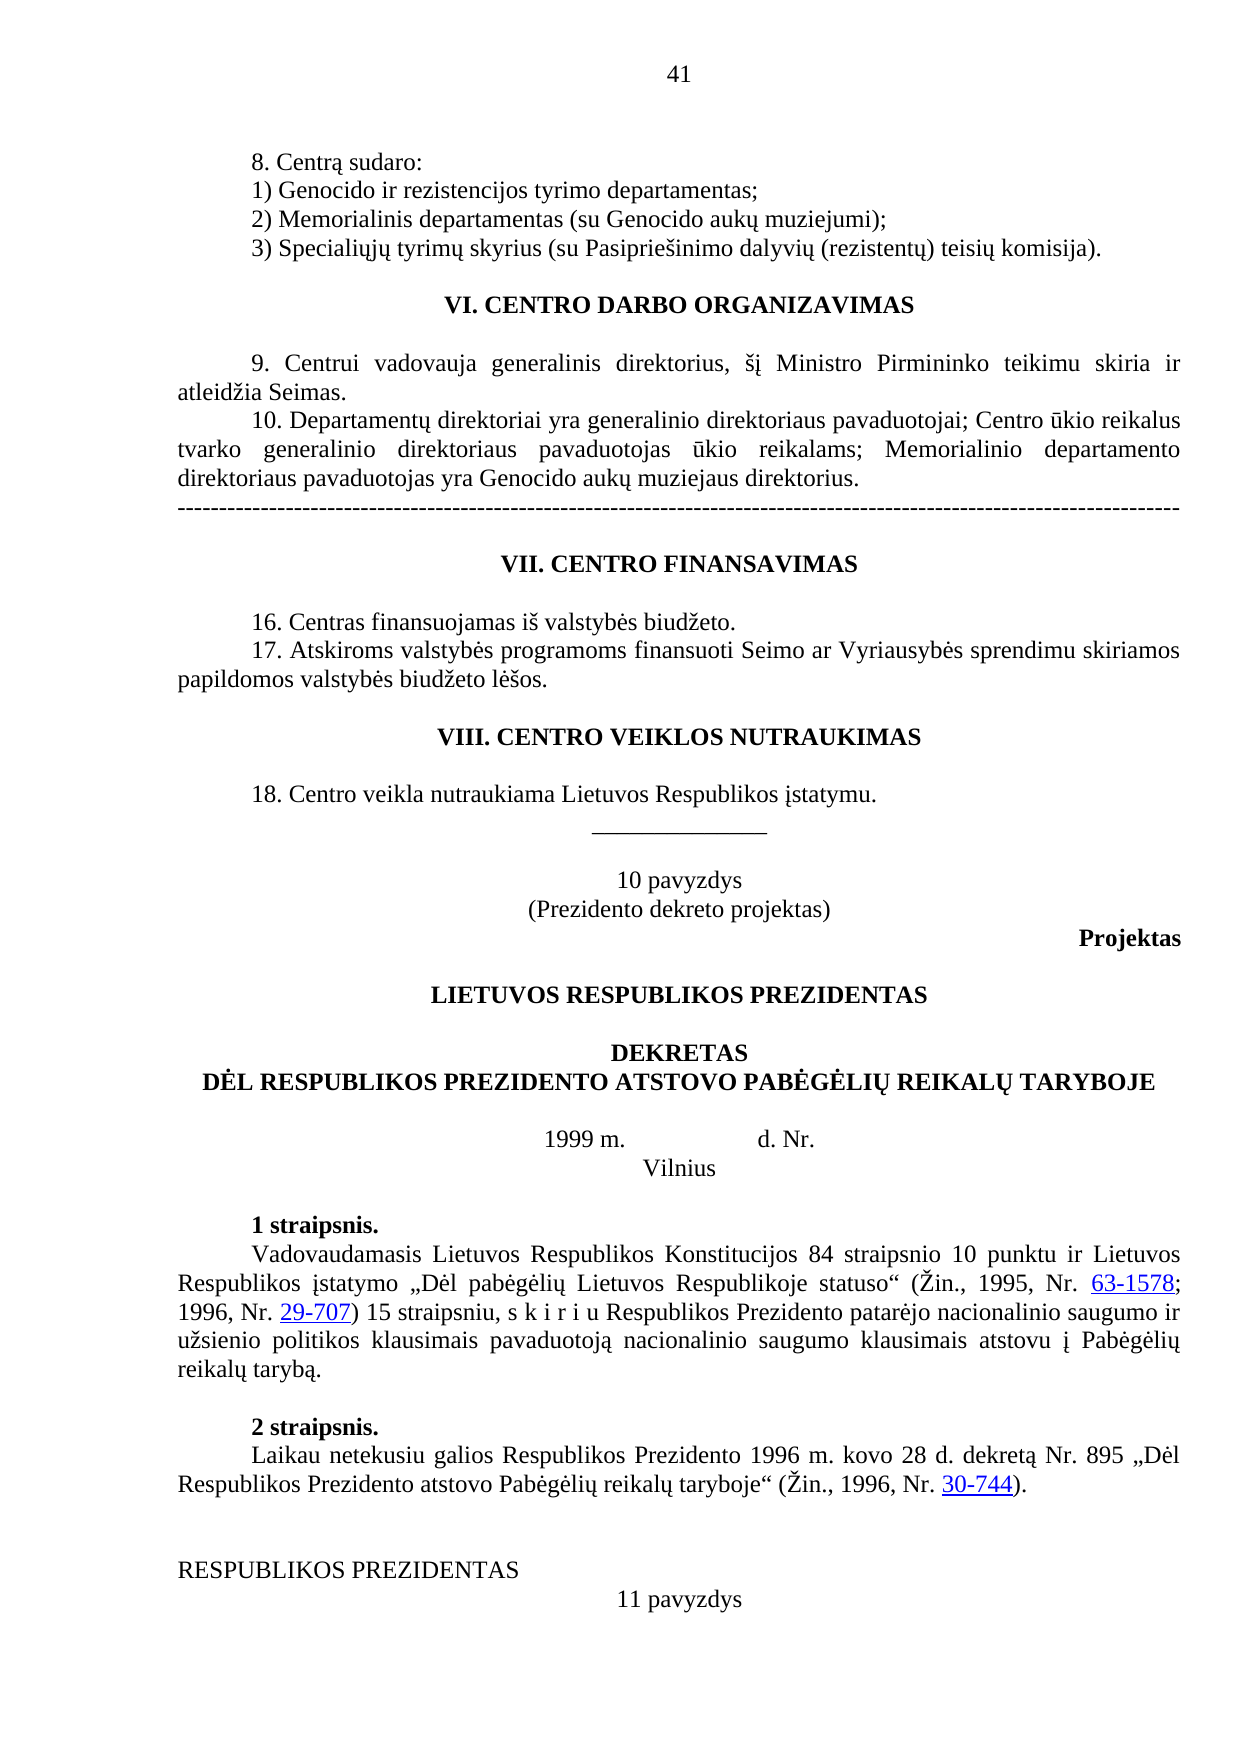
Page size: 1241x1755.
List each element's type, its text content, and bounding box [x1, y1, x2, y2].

text 10. Departamentų direktoriai yra generalinio direktoriaus pavaduotojai; Centro ūkio reikalus tvarko generalinio direktoriaus pavaduotojas ūkio reikalams; Memorialinio departamento direktoriaus pavaduotojas yra Genocido aukų muziejaus direktorius. [177, 406, 1181, 492]
text VIII. Centro veiklos nutraukimas [177, 722, 1181, 751]
text Vadovaudamasis Lietuvos Respublikos Konstitucijos 84 straipsnio 10 punktu ir Lietuvos Respublikos įstatymo „Dėl pabėgėlių Lietuvos Respublikoje statuso“ (Žin., 1995, Nr. 63-1578; 1996, Nr. 29-707) 15 straipsniu, s k i r i u Respublikos Prezidento patarėjo nacionalinio saugumo ir užsienio politikos klausimais pavaduotoją nacionalinio saugumo klausimais atstovu į Pabėgėlių reikalų tarybą. [177, 1239, 1181, 1383]
text 10 pavyzdys [177, 866, 1181, 894]
text 17. Atskiroms valstybės programoms finansuoti Seimo ar Vyriausybės sprendimu skiriamos papildomos valstybės biudžeto lėšos. [177, 636, 1181, 693]
text ______________ [177, 808, 1181, 837]
text VII. Centro finansavimas [177, 549, 1181, 578]
text RESPUBLIKOS PREZIDENTAS [177, 1556, 1181, 1584]
text 1 straipsnis. [177, 1211, 1181, 1239]
text DEKRETAS [177, 1038, 1181, 1067]
text Vilnius [177, 1153, 1181, 1182]
text 1999 m. d. Nr. [177, 1124, 1181, 1153]
text 3) Specialiųjų tyrimų skyrius (su Pasipriešinimo dalyvių (rezistentų) teisių komisija). [177, 233, 1181, 262]
text LIETUVOS RESPUBLIKOS PREZIDENTAS [177, 981, 1181, 1009]
text VI. Centro darbo organizavimas [177, 291, 1181, 319]
text 1) Genocido ir rezistencijos tyrimo departamentas; [177, 176, 1181, 204]
text 2 straipsnis. [177, 1412, 1181, 1441]
text 18. Centro veikla nutraukiama Lietuvos Respublikos įstatymu. [177, 779, 1181, 808]
text 2) Memorialinis departamentas (su Genocido aukų muziejumi); [177, 204, 1181, 233]
text Laikau netekusiu galios Respublikos Prezidento 1996 m. kovo 28 d. dekretą Nr. 895 „Dėl Respublikos Prezidento atstovo Pabėgėlių reikalų taryboje“ (Žin., 1996, Nr. 30-744). [177, 1441, 1181, 1498]
text Projektas [177, 923, 1181, 952]
text 8. Centrą sudaro: [177, 147, 1181, 176]
text 11 pavyzdys [177, 1584, 1181, 1613]
text 16. Centras finansuojamas iš valstybės biudžeto. [177, 607, 1181, 636]
text (Prezidento dekreto projektas) [177, 894, 1181, 923]
text 9. Centrui vadovauja generalinis direktorius, šį Ministro Pirmininko teikimu skiria ir atleidžia Seimas. [177, 348, 1181, 406]
text DĖL RESPUBLIKOS PREZIDENTO ATSTOVO PABĖGĖLIŲ REIKALŲ TARYBOJE [177, 1067, 1181, 1096]
